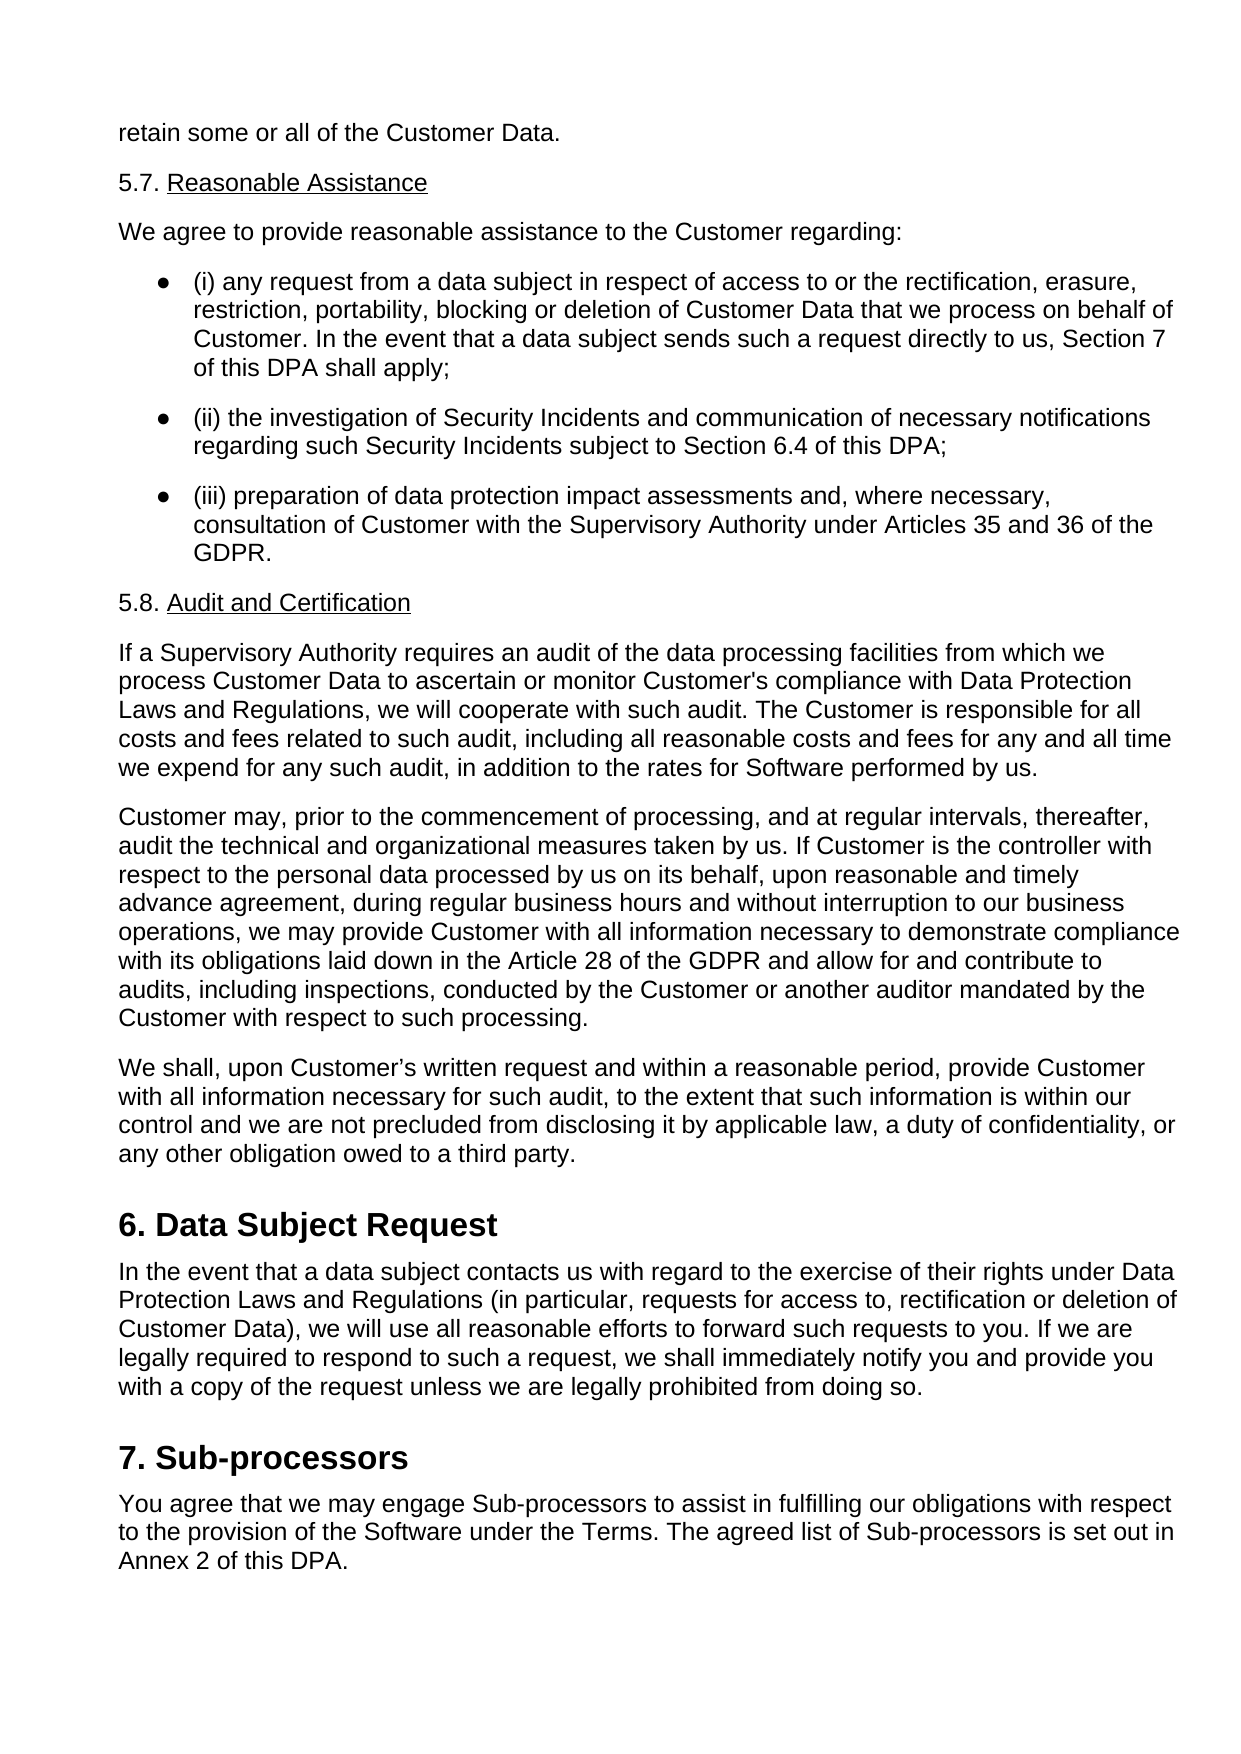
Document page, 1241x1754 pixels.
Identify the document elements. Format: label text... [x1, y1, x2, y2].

text In the event that a data subject contacts us with regard to the exercise of their rights under Data Protection Laws and Regulations (in particular, requests for access to, rectification or deletion of Customer Data), we will use all reasonable efforts to forward such requests to you. If we are legally required to respond to such a request, we shall immediately notify you and provide you with a copy of the request unless we are legally prohibited from doing so. [118, 1256, 1181, 1400]
list (i) any request from a data subject in respect of access to or the rectification, erasure, restriction, portability, blocking or deletion of Customer Data that we process on behalf of Customer. In the event that a data subject sends such a request directly to us, Section 7 of this DPA shall apply; [156, 267, 1181, 382]
text If a Supervisory Authority requires an audit of the data processing facilities from which we process Customer Data to ascertain or monitor Customer's compliance with Data Protection Laws and Regulations, we will cooperate with such audit. The Customer is responsible for all costs and fees related to such audit, including all reasonable costs and fees for any and all time we expend for any such audit, in addition to the rates for Software performed by us. [118, 638, 1181, 781]
text We shall, upon Customer’s written request and within a reasonable period, provide Customer with all information necessary for such audit, to the extent that such information is within our control and we are not precluded from disclosing it by applicable law, a duty of confidentiality, or any other obligation owed to a third party. [118, 1053, 1181, 1168]
text We agree to provide reasonable assistance to the Customer regarding: [118, 217, 1181, 246]
subtitle 6. Data Subject Request [118, 1206, 1181, 1244]
text retain some or all of the Customer Data. [118, 118, 1181, 147]
text 5.8. Audit and Certification [118, 588, 1181, 617]
text Customer may, prior to the commencement of processing, and at regular intervals, thereafter, audit the technical and organizational measures taken by us. If Customer is the controller with respect to the personal data processed by us on its behalf, upon reasonable and timely advance agreement, during regular business hours and without interruption to our business operations, we may provide Customer with all information necessary to demonstrate compliance with its obligations laid down in the Article 28 of the GDPR and allow for and contribute to audits, including inspections, conducted by the Customer or another auditor mandated by the Customer with respect to such processing. [118, 802, 1181, 1032]
list (ii) the investigation of Security Incidents and communication of necessary notifications regarding such Security Incidents subject to Section 6.4 of this DPA; [156, 403, 1181, 460]
text 5.7. Reasonable Assistance [118, 168, 1181, 196]
text You agree that we may engage Sub-processors to assist in fulfilling our obligations with respect to the provision of the Software under the Terms. The agreed list of Sub-processors is set out in Annex 2 of this DPA. [118, 1489, 1181, 1575]
list (iii) preparation of data protection impact assessments and, where necessary, consultation of Customer with the Supervisory Authority under Articles 35 and 36 of the GDPR. [156, 481, 1181, 567]
subtitle 7. Sub-processors [118, 1438, 1181, 1476]
